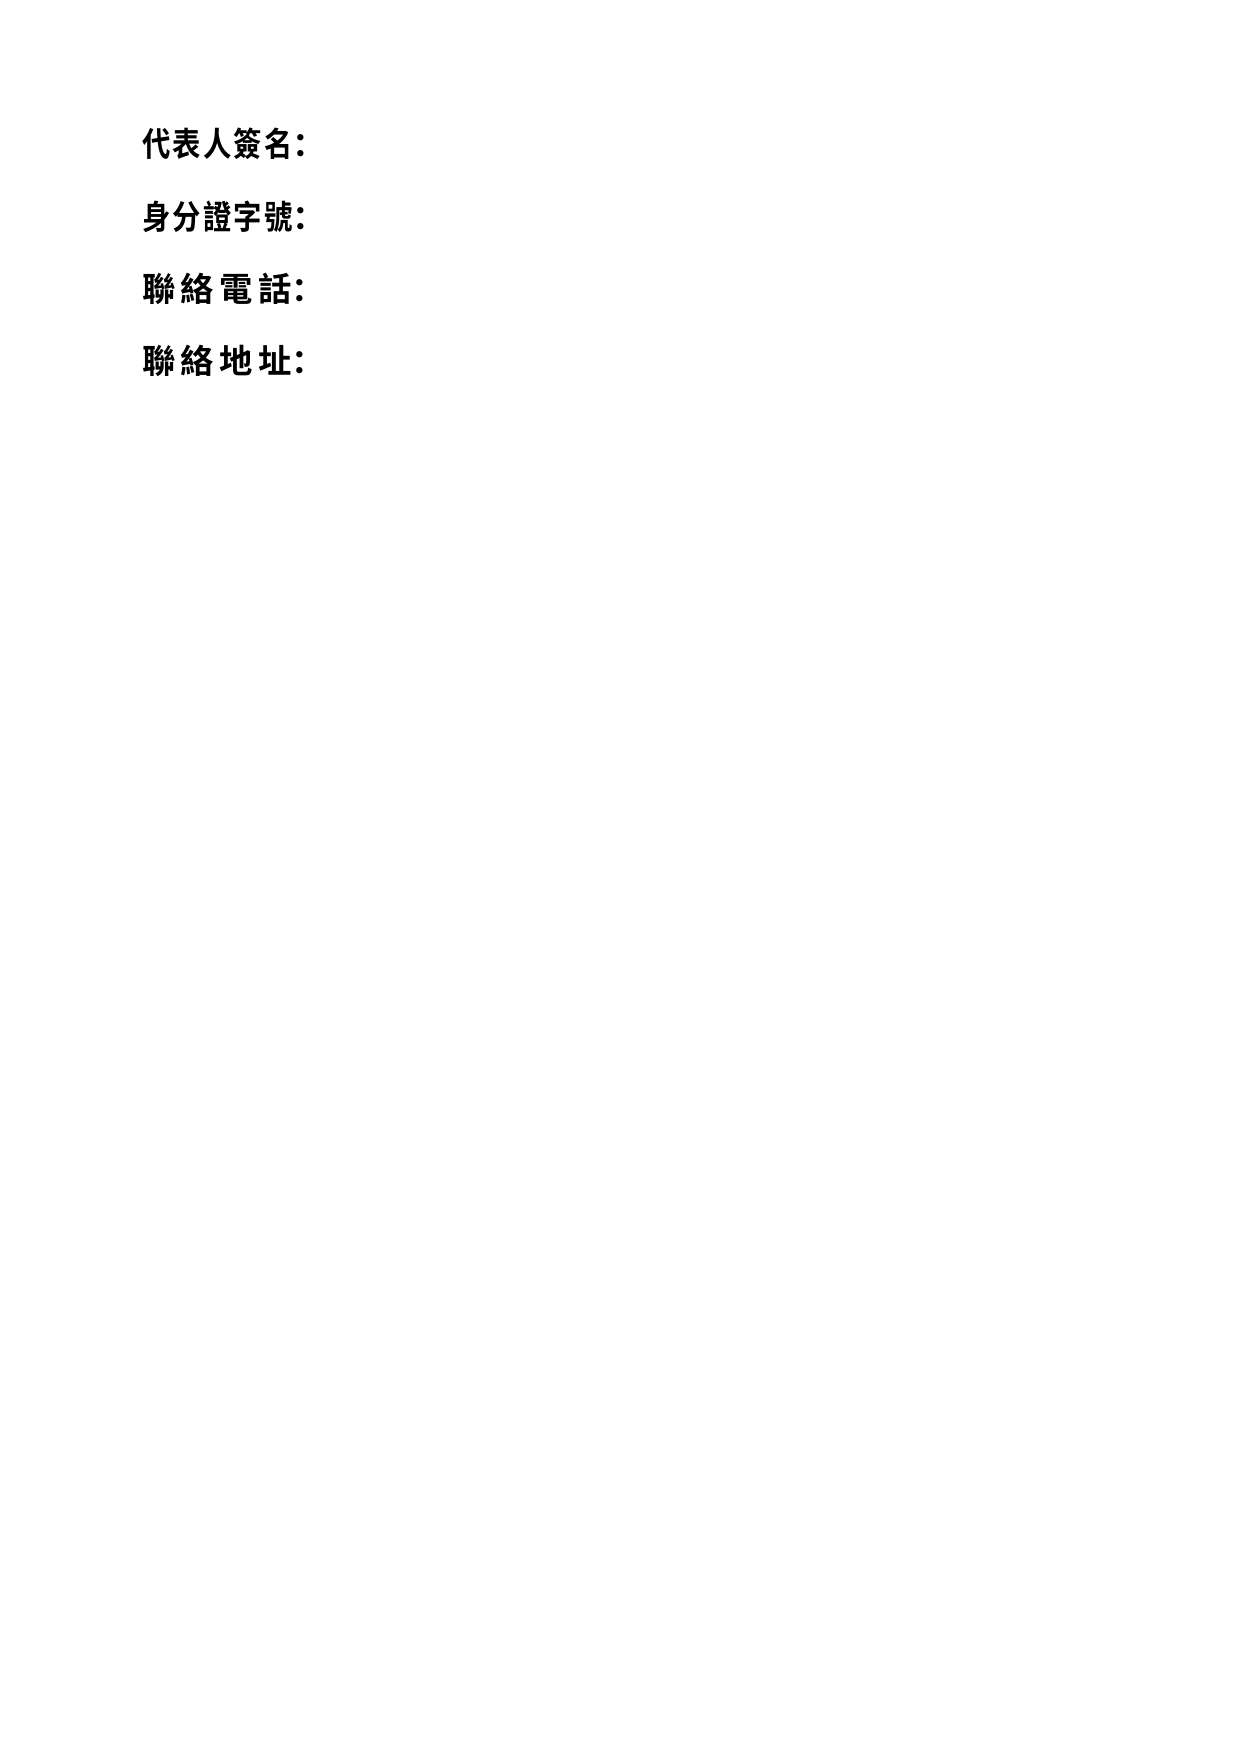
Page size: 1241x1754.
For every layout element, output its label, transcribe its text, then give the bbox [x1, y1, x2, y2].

text 身分證字號： [142, 190, 1122, 239]
text 聯絡地址： [142, 335, 1122, 383]
text 聯絡電話： [142, 263, 1122, 311]
text 代表人簽名： [142, 118, 1122, 166]
